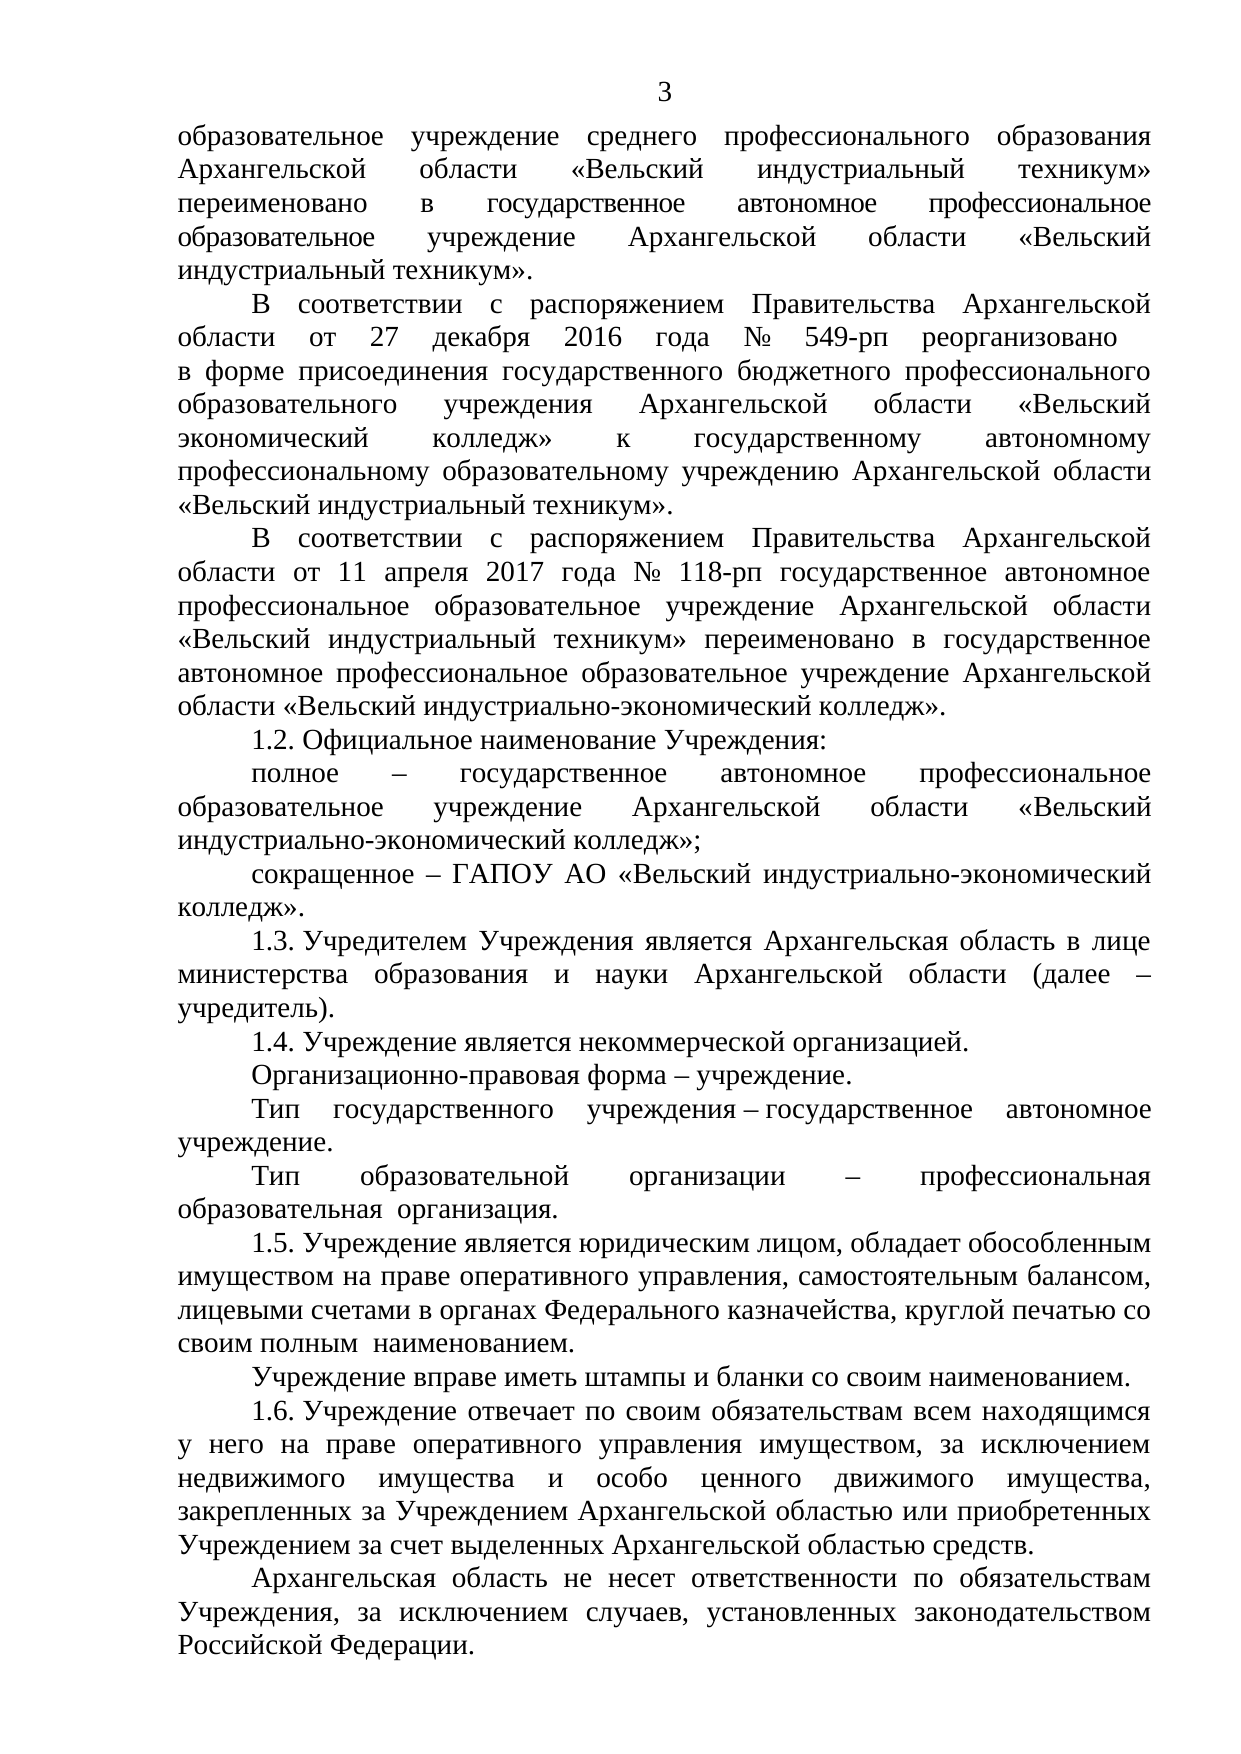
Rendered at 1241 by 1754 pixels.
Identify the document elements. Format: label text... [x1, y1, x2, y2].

text В соответствии с распоряжением Правительства Архангельской области от 11 апреля 2017 года № 118-рп государственное автономное профессиональное образовательное учреждение Архангельской области «Вельский индустриальный техникум» переименовано в государственное автономное профессиональное образовательное учреждение Архангельской области «Вельский индустриально-экономический колледж». [177, 521, 1152, 722]
text Организационно-правовая форма – учреждение. [177, 1057, 1152, 1091]
text 1.5. Учреждение является юридическим лицом, обладает обособленным имуществом на праве оперативного управления, самостоятельным балансом, лицевыми счетами в органах Федерального казначейства, круглой печатью со своим полным наименованием. [177, 1225, 1152, 1359]
text сокращенное – ГАПОУ АО «Вельский индустриально-экономический колледж». [177, 856, 1152, 923]
text Архангельская область не несет ответственности по обязательствам Учреждения, за исключением случаев, установленных законодательством Российской Федерации. [177, 1560, 1152, 1661]
text В соответствии с распоряжением Правительства Архангельской области от 27 декабря 2016 года № 549-рп реорганизовано в форме присоединения государственного бюджетного профессионального образовательного учреждения Архангельской области «Вельский экономический колледж» к государственному автономному профессиональному образовательному учреждению Архангельской области «Вельский индустриальный техникум». [177, 286, 1152, 521]
text полное – государственное автономное профессиональное образовательное учреждение Архангельской области «Вельский индустриально-экономический колледж»; [177, 755, 1152, 856]
text 1.4. Учреждение является некоммерческой организацией. [177, 1024, 1152, 1057]
text 1.2. Официальное наименование Учреждения: [177, 722, 1152, 755]
text Тип образовательной организации – профессиональная образовательная организация. [177, 1158, 1152, 1225]
text образовательное учреждение среднего профессионального образования Архангельской области «Вельский индустриальный техникум» переименовано в государственное автономное профессиональное образовательное учреждение Архангельской области «Вельский индустриальный техникум». [177, 118, 1152, 286]
text Тип государственного учреждения – государственное автономное учреждение. [177, 1091, 1152, 1158]
text Учреждение вправе иметь штампы и бланки со своим наименованием. [177, 1359, 1152, 1393]
text 1.6. Учреждение отвечает по своим обязательствам всем находящимся у него на праве оперативного управления имуществом, за исключением недвижимого имущества и особо ценного движимого имущества, закрепленных за Учреждением Архангельской областью или приобретенных Учреждением за счет выделенных Архангельской областью средств. [177, 1393, 1152, 1560]
text 1.3. Учредителем Учреждения является Архангельская область в лице министерства образования и науки Архангельской области (далее – учредитель). [177, 923, 1152, 1024]
